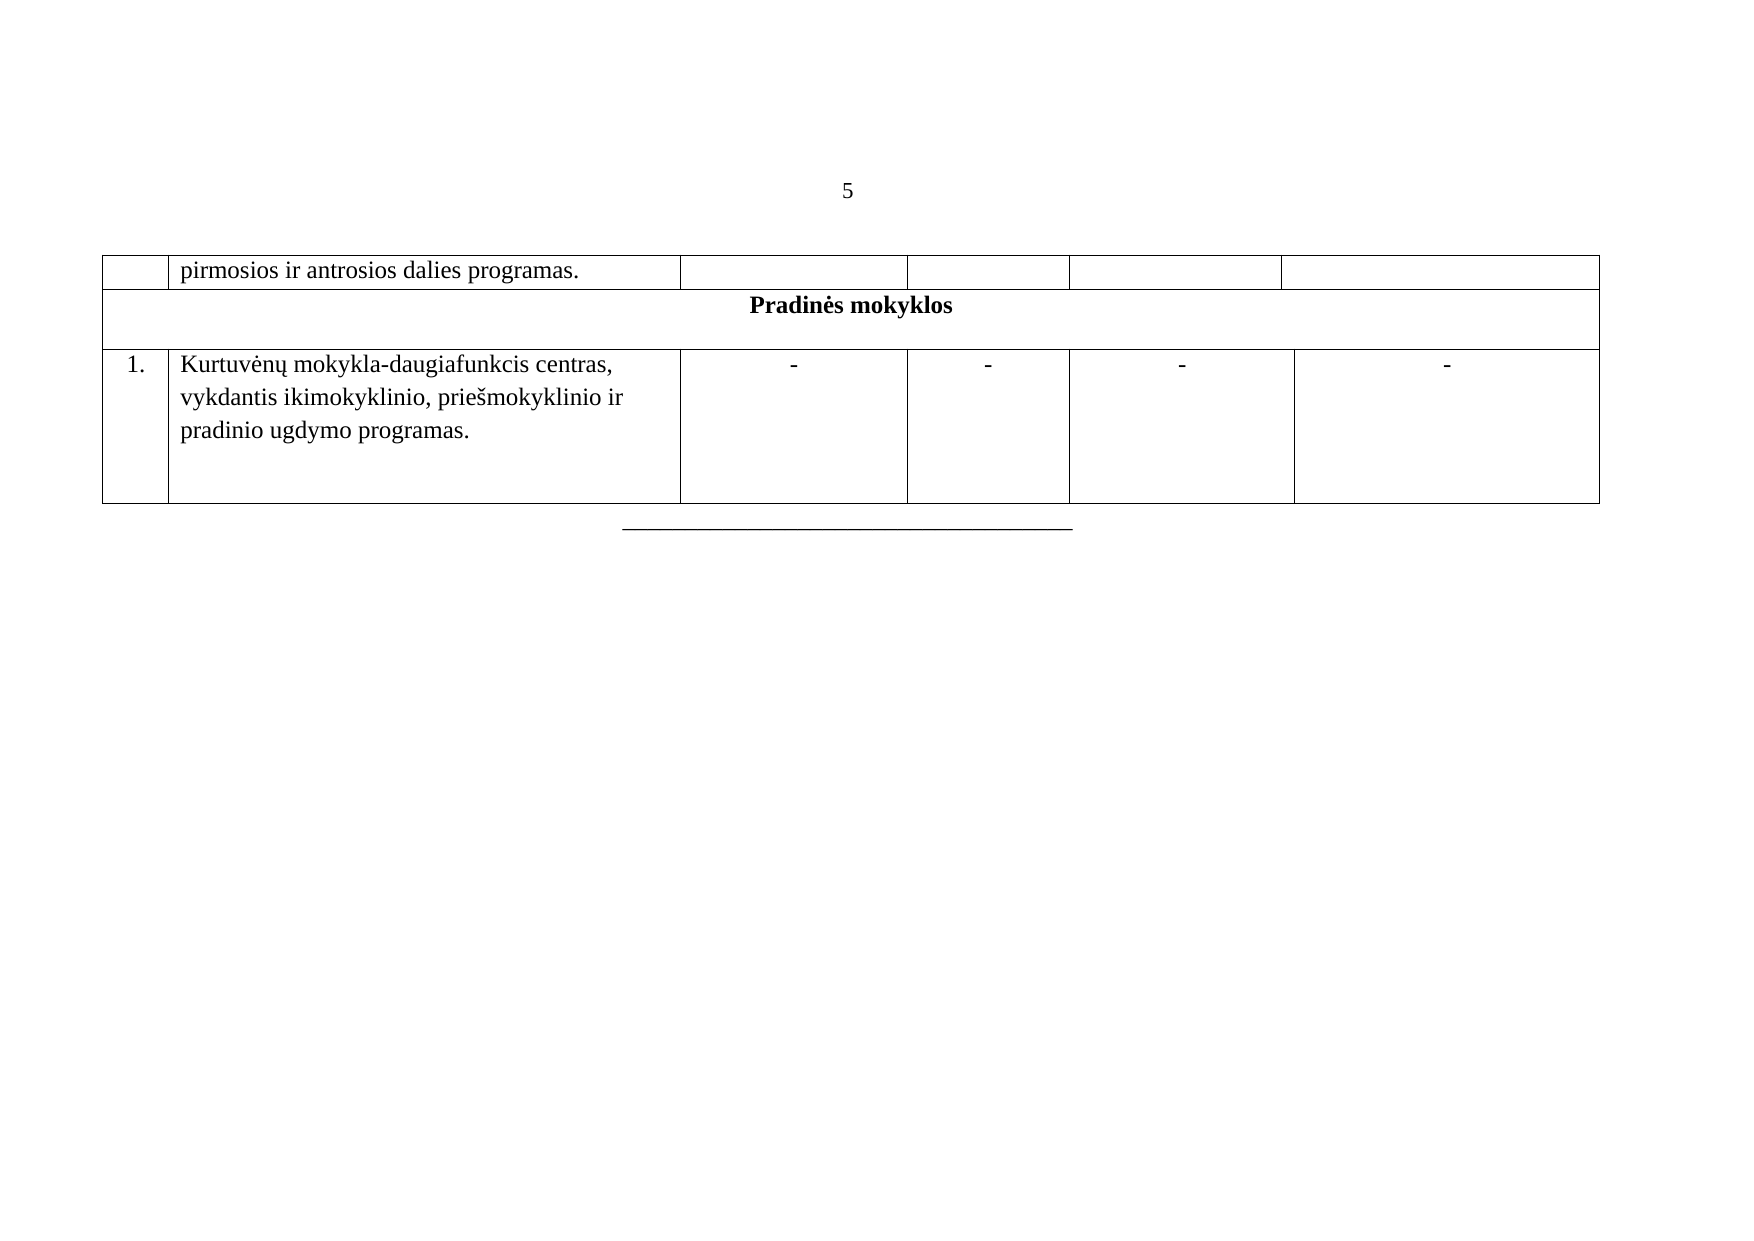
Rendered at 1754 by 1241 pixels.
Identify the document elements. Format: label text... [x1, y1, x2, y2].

table_cell - [681, 256, 907, 289]
table_cell Pradinės mokyklos [103, 290, 1599, 348]
table_cell - [1295, 350, 1599, 503]
table_cell - [908, 350, 1069, 503]
table_cell - [1070, 256, 1281, 289]
text ____________________________________ [118, 504, 1577, 533]
table_cell - [681, 350, 907, 503]
table_cell Kurtuvėnų mokykla-daugiafunkcis centras, vykdantis ikimokyklinio, priešmokyklinio ir pradinio ugdymo programas. [169, 350, 680, 503]
table_cell [103, 256, 168, 289]
table_cell - [908, 256, 1069, 289]
table_cell 1. [103, 350, 168, 503]
table_cell - [1282, 256, 1599, 289]
table_cell - [1070, 350, 1294, 503]
table_cell pirmosios ir antrosios dalies programas. [169, 256, 680, 289]
